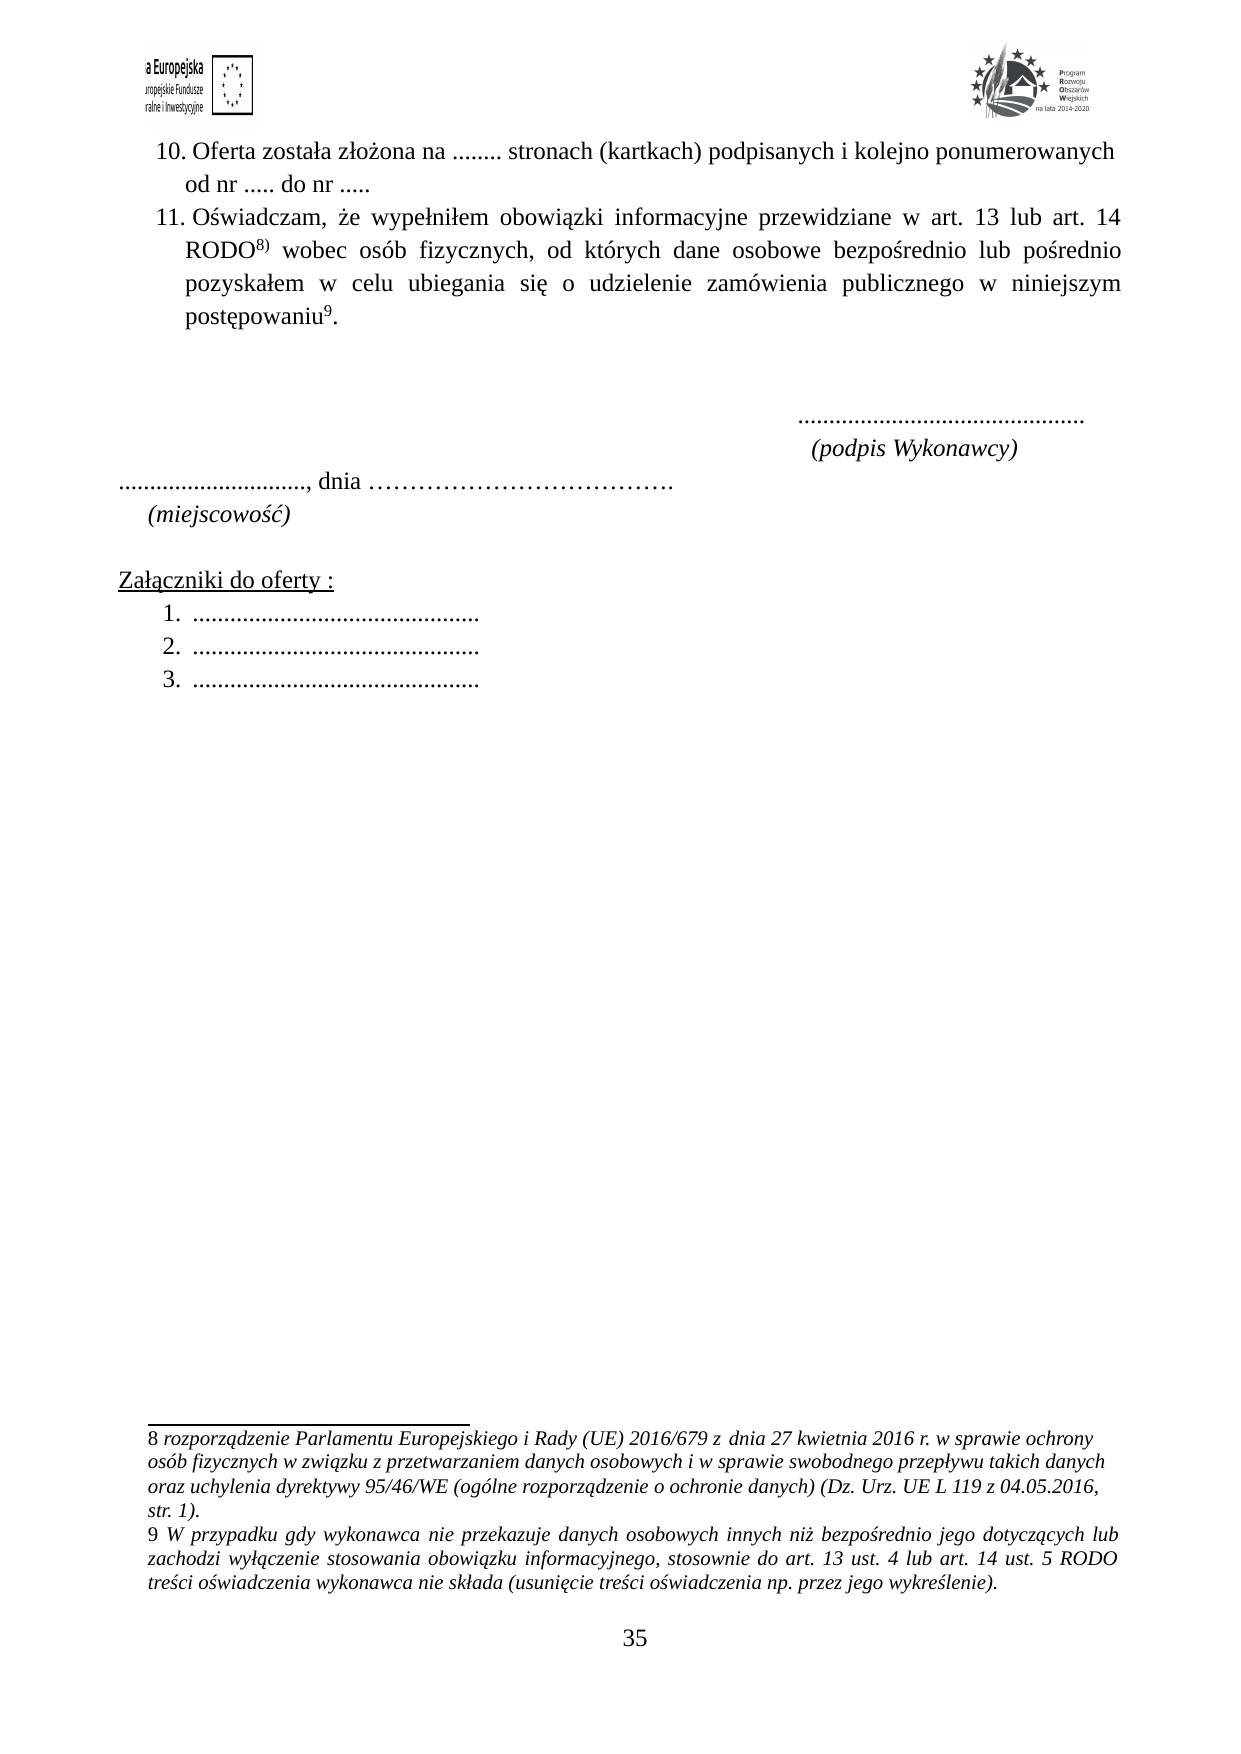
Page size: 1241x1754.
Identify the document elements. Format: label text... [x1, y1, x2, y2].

text Załączniki do oferty : [118, 565, 1122, 594]
text (miejscowość) [148, 499, 1122, 528]
list rozporządzenie Parlamentu Europejskiego i Rady (UE) 2016/679 z dnia 27 kwietnia 2016 r. w sprawie ochrony osób fizycznych w związku z przetwarzaniem danych osobowych i w sprawie swobodnego przepływu takich danych oraz uchylenia dyrektywy 95/46/WE (ogólne rozporządzenie o ochronie danych) (Dz. Urz. UE L 119 z 04.05.2016, str. 1). [148, 1425, 1122, 1522]
list W przypadku gdy wykonawca nie przekazuje danych osobowych innych niż bezpośrednio jego dotyczących lub zachodzi wyłączenie stosowania obowiązku informacyjnego, stosownie do art. 13 ust. 4 lub art. 14 ust. 5 RODO treści oświadczenia wykonawca nie składa (usunięcie treści oświadczenia np. przez jego wykreślenie). [148, 1522, 1122, 1594]
list Oferta została złożona na ........ stronach (kartkach) podpisanych i kolejno ponumerowanych od nr ..... do nr ..... [155, 136, 1122, 198]
text (podpis Wykonawcy) [709, 433, 1122, 462]
text .............................., dnia ………………………………. [118, 466, 1122, 495]
list .............................................. [162, 631, 1122, 660]
list Oświadczam, że wypełniłem obowiązki informacyjne przewidziane w art. 13 lub art. 14 RODO) wobec osób fizycznych, od których dane osobowe bezpośrednio lub pośrednio pozyskałem w celu ubiegania się o udzielenie zamówienia publicznego w niniejszym postępowaniu. [155, 202, 1122, 330]
text .............................................. [797, 400, 1122, 429]
list .............................................. [162, 664, 1122, 693]
list .............................................. [162, 598, 1122, 627]
